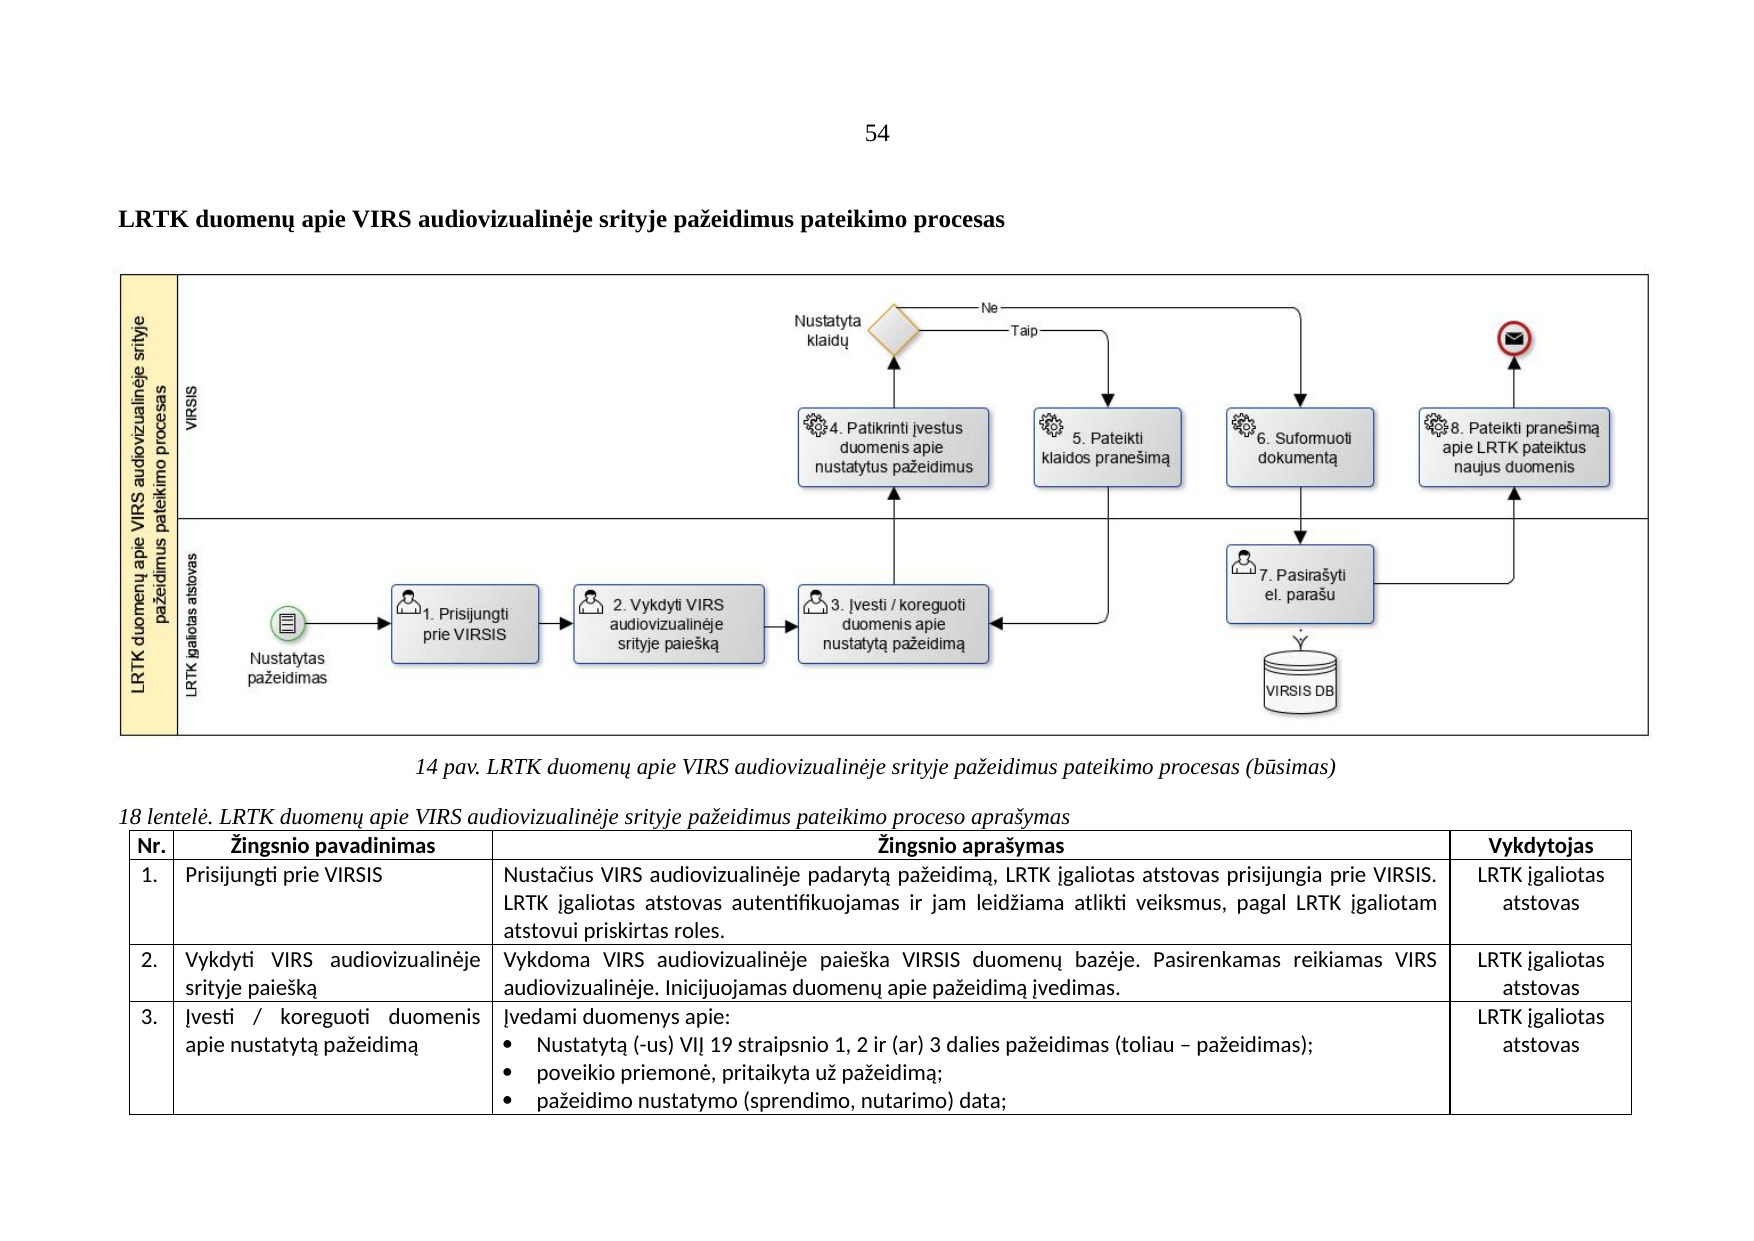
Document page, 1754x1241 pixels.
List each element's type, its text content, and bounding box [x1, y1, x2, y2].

table_header Nr. [130, 831, 173, 859]
table_cell Įvesti / koreguoti duomenis apie nustatytą pažeidimą [174, 1002, 492, 1114]
table_cell Prisijungti prie VIRSIS [174, 860, 492, 944]
table_cell 2. [130, 945, 173, 1001]
table_cell 3. [130, 1002, 173, 1114]
table_header Vykdytojas [1451, 831, 1631, 859]
table_cell Vykdoma VIRS audiovizualinėje paieška VIRSIS duomenų bazėje. Pasirenkamas reikiamas VIRS audiovizualinėje. Inicijuojamas duomenų apie pažeidimą įvedimas. [493, 945, 1449, 1001]
text 18 lentelė. LRTK duomenų apie VIRS audiovizualinėje srityje pažeidimus pateikimo proceso aprašymas [118, 803, 1636, 830]
table_cell LRTK įgaliotas atstovas [1451, 860, 1631, 944]
table_cell Vykdyti VIRS audiovizualinėje srityje paiešką [174, 945, 492, 1001]
table_cell 1. [130, 860, 173, 944]
table_cell Įvedami duomenys apie:  Nustatytą (-us) VIĮ 19 straipsnio 1, 2 ir (ar) 3 dalies pažeidimas (toliau – pažeidimas);  poveikio priemonė, pritaikyta už pažeidimą;  pažeidimo nustatymo (sprendimo, nutarimo) data; [493, 1002, 1449, 1114]
table_header Žingsnio aprašymas [493, 831, 1449, 859]
table_cell LRTK įgaliotas atstovas [1451, 945, 1631, 1001]
text LRTK duomenų apie VIRS audiovizualinėje srityje pažeidimus pateikimo procesas [118, 204, 1636, 233]
table_header Žingsnio pavadinimas [174, 831, 492, 859]
table_cell LRTK įgaliotas atstovas [1451, 1002, 1631, 1114]
table_cell Nustačius VIRS audiovizualinėje padarytą pažeidimą, LRTK įgaliotas atstovas prisijungia prie VIRSIS. LRTK įgaliotas atstovas autentifikuojamas ir jam leidžiama atlikti veiksmus, pagal LRTK įgaliotam atstovui priskirtas roles. [493, 860, 1449, 944]
text 14 pav. LRTK duomenų apie VIRS audiovizualinėje srityje pažeidimus pateikimo procesas (būsimas) [118, 753, 1636, 779]
